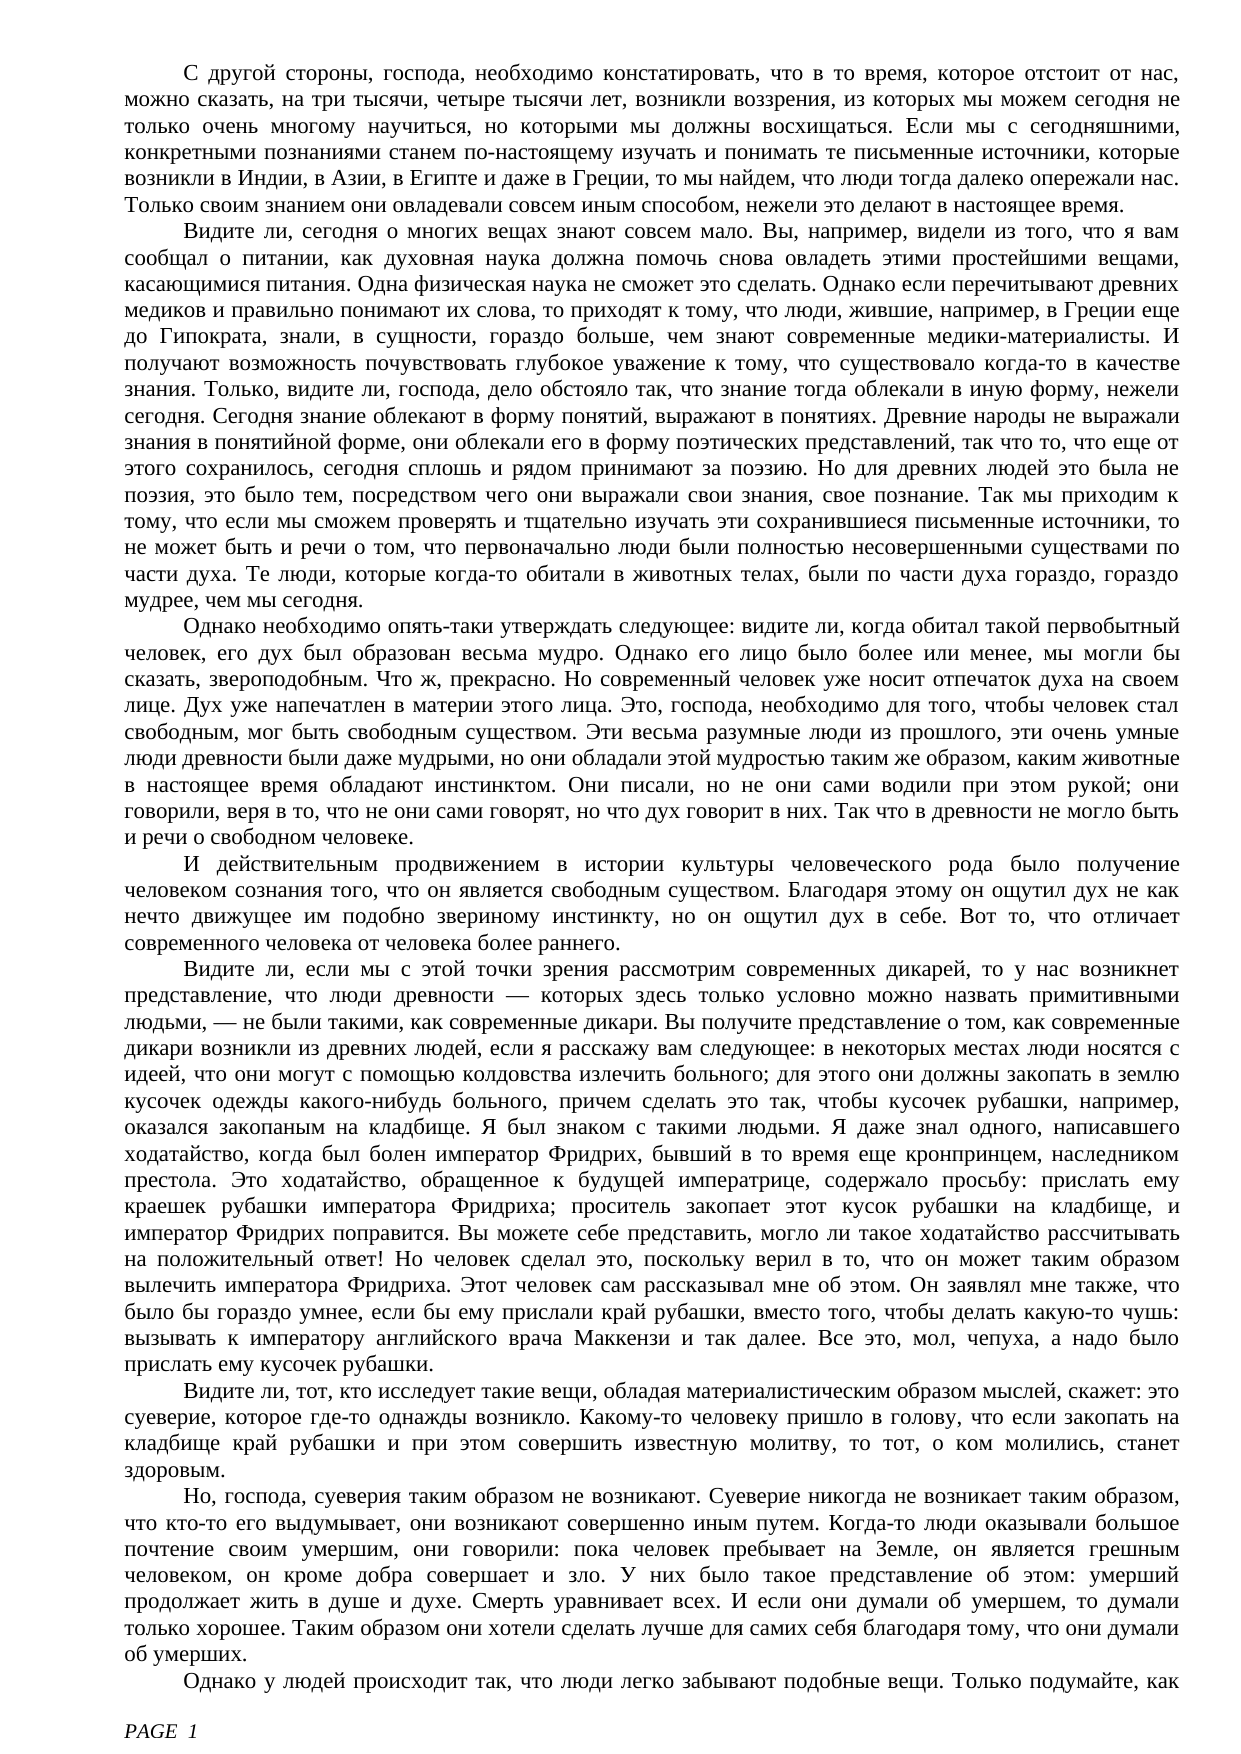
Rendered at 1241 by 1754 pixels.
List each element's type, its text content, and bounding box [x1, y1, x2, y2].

text И действительным продвижением в истории культуры человеческого рода было получение человеком сознания того, что он является свободным существом. Благодаря этому он ощутил дух не как нечто движущее им подобно звериному инстинкту, но он ощутил дух в себе. Вот то, что отличает современного человека от человека более раннего. [124, 850, 1181, 955]
text Однако у людей происходит так, что люди легко забывают подобные вещи. Только подумайте, как [124, 1667, 1181, 1693]
text Но, господа, суеверия таким образом не возникают. Суеверие никогда не возникает таким образом, что кто-то его выдумывает, они возникают совершенно иным путем. Когда-то люди оказывали большое почтение своим умершим, они говорили: пока человек пребывает на Земле, он является грешным человеком, он кроме добра совершает и зло. У них было такое представление об этом: умерший продолжает жить в душе и духе. Смерть уравнивает всех. И если они думали об умершем, то думали только хорошее. Таким образом они хотели сделать лучше для самих себя благодаря тому, что они думали об умерших. [124, 1482, 1181, 1667]
text Однако необходимо опять-таки утверждать следующее: видите ли, когда обитал такой первобытный человек, его дух был образован весьма мудро. Однако его лицо было более или менее, мы могли бы сказать, звероподобным. Что ж, прекрасно. Но современный человек уже носит отпечаток духа на своем лице. Дух уже напечатлен в материи этого лица. Это, господа, необходимо для того, чтобы человек стал свободным, мог быть свободным существом. Эти весьма разумные люди из прошлого, эти очень умные люди древности были даже мудрыми, но они обладали этой мудростью таким же образом, каким животные в настоящее время обладают инстинктом. Они писали, но не они сами водили при этом рукой; они говорили, веря в то, что не они сами говорят, но что дух говорит в них. Так что в древности не могло быть и речи о свободном человеке. [124, 612, 1181, 850]
text Видите ли, если мы с этой точки зрения рассмотрим современных дикарей, то у нас возникнет представление, что люди древности — которых здесь только условно можно назвать примитивными людьми, — не были такими, как современные дикари. Вы получите представление о том, как современные дикари возникли из древних людей, если я расскажу вам следующее: в некоторых местах люди носятся с идеей, что они могут с помощью колдовства излечить больного; для этого они должны закопать в землю кусочек одежды какого-нибудь больного, причем сделать это так, чтобы кусочек рубашки, например, оказался закопаным на кладбище. Я был знаком с такими людьми. Я даже знал одного, написавшего ходатайство, когда был болен император Фридрих, бывший в то время еще кронпринцем, наследником престола. Это ходатайство, обращенное к будущей императрице, содержало просьбу: прислать ему краешек рубашки императора Фридриха; проситель закопает этот кусок рубашки на кладбище, и император Фридрих поправится. Вы можете себе представить, могло ли такое ходатайство рассчитывать на положительный ответ! Но человек сделал это, поскольку верил в то, что он может таким образом вылечить императора Фридриха. Этот человек сам рассказывал мне об этом. Он заявлял мне также, что было бы гораздо умнее, если бы ему прислали край рубашки, вместо того, чтобы делать какую-то чушь: вызывать к императору английского врача Маккензи и так далее. Все это, мол, чепуха, а надо было прислать ему кусочек рубашки. [124, 955, 1181, 1377]
text Видите ли, сегодня о многих вещах знают совсем мало. Вы, например, видели из того, что я вам сообщал о питании, как духовная наука должна помочь снова овладеть этими простейшими вещами, касающимися питания. Одна физическая наука не сможет это сделать. Однако если перечитывают древних медиков и правильно понимают их слова, то приходят к тому, что люди, жившие, например, в Греции еще до Гипократа, знали, в сущности, гораздо больше, чем знают современные медики-материалисты. И получают возможность почувствовать глубокое уважение к тому, что существовало когда-то в качестве знания. Только, видите ли, господа, дело обстояло так, что знание тогда облекали в иную форму, нежели сегодня. Сегодня знание облекают в форму понятий, выражают в понятиях. Древние народы не выражали знания в понятийной форме, они облекали его в форму поэтических представлений, так что то, что еще от этого сохранилось, сегодня сплошь и рядом принимают за поэзию. Но для древних людей это была не поэзия, это было тем, посредством чего они выражали свои знания, свое познание. Так мы приходим к тому, что если мы сможем проверять и тщательно изучать эти сохранившиеся письменные источники, то не может быть и речи о том, что первоначально люди были полностью несовершенными существами по части духа. Те люди, которые когда-то обитали в животных телах, были по части духа гораздо, гораздо мудрее, чем мы сегодня. [124, 217, 1181, 612]
text Видите ли, тот, кто исследует такие вещи, обладая материалистическим образом мыслей, скажет: это суеверие, которое где-то однажды возникло. Какому-то человеку пришло в голову, что если закопать на кладбище край рубашки и при этом совершить известную молитву, то тот, о ком молились, станет здоровым. [124, 1377, 1181, 1482]
text С другой стороны, господа, необходимо констатировать, что в то время, которое отстоит от нас, можно сказать, на три тысячи, четыре тысячи лет, возникли воззрения, из которых мы можем сегодня не только очень многому научиться, но которыми мы должны восхищаться. Если мы с сегодняшними, конкретными познаниями станем по-настоящему изучать и понимать те письменные источники, которые возникли в Индии, в Азии, в Египте и даже в Греции, то мы найдем, что люди тогда далеко опережали нас. Только своим знанием они овладевали совсем иным способом, нежели это делают в настоящее время. [124, 59, 1181, 217]
